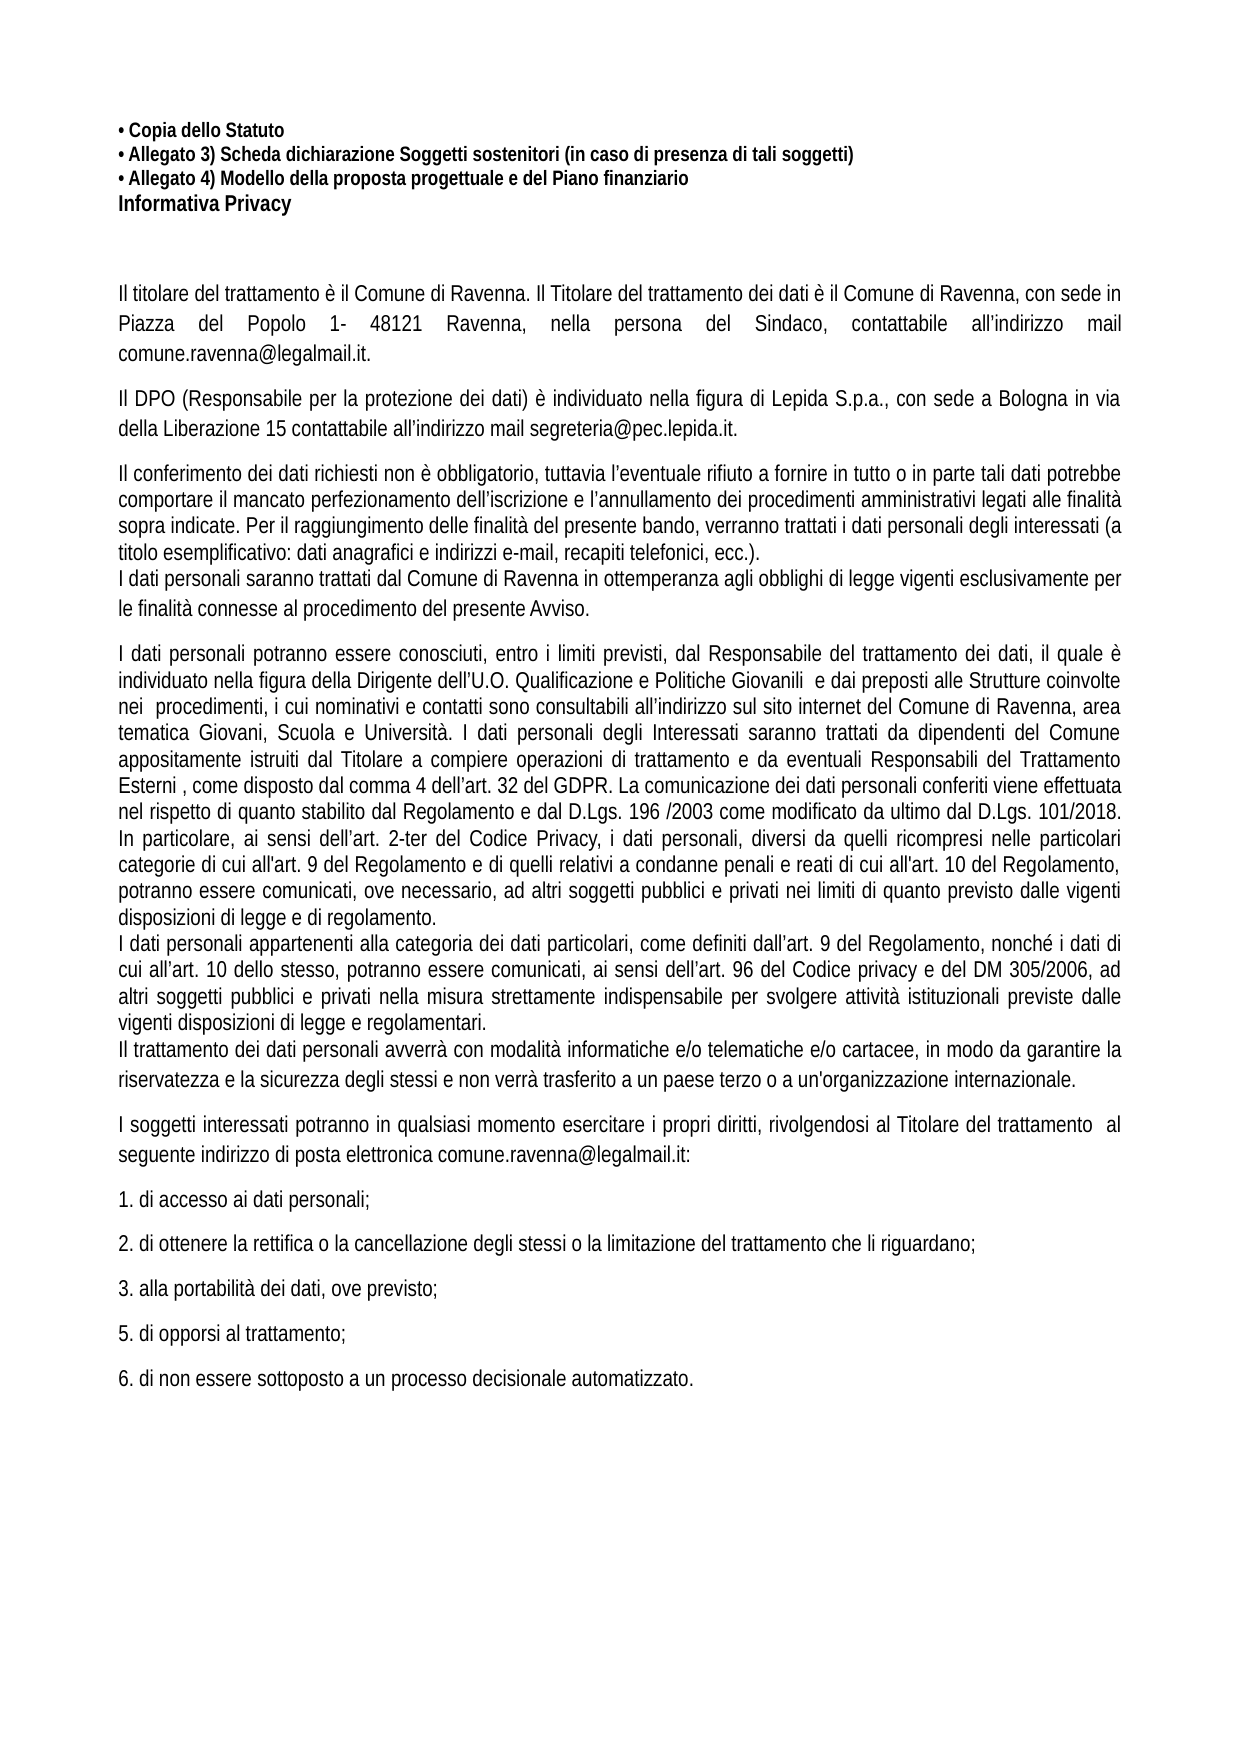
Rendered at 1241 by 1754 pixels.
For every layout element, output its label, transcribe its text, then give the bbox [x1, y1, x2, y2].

text Il DPO (Responsabile per la protezione dei dati) è individuato nella figura di Lepida S.p.a., con sede a Bologna in via della Liberazione 15 contattabile all’indirizzo mail segreteria@pec.lepida.it. [118, 385, 1122, 441]
text I soggetti interessati potranno in qualsiasi momento esercitare i propri diritti, rivolgendosi al Titolare del trattamento al seguente indirizzo di posta elettronica comune.ravenna@legalmail.it: [118, 1111, 1122, 1167]
text 1. di accesso ai dati personali; [118, 1186, 1122, 1212]
text I dati personali appartenenti alla categoria dei dati particolari, come definiti dall’art. 9 del Regolamento, nonché i dati di cui all’art. 10 dello stesso, potranno essere comunicati, ai sensi dell’art. 96 del Codice privacy e del DM 305/2006, ad altri soggetti pubblici e privati nella misura strettamente indispensabile per svolgere attività istituzionali previste dalle vigenti disposizioni di legge e regolamentari. [118, 930, 1122, 1036]
text 2. di ottenere la rettifica o la cancellazione degli stessi o la limitazione del trattamento che li riguardano; [118, 1230, 1122, 1257]
text Il titolare del trattamento è il Comune di Ravenna. Il Titolare del trattamento dei dati è il Comune di Ravenna, con sede in Piazza del Popolo 1- 48121 Ravenna, nella persona del Sindaco, contattabile all’indirizzo mail comune.ravenna@legalmail.it. [118, 279, 1122, 366]
text 6. di non essere sottoposto a un processo decisionale automatizzato. [118, 1365, 1122, 1391]
text Il conferimento dei dati richiesti non è obbligatorio, tuttavia l’eventuale rifiuto a fornire in tutto o in parte tali dati potrebbe comportare il mancato perfezionamento dell’iscrizione e l’annullamento dei procedimenti amministrativi legati alle finalità sopra indicate. Per il raggiungimento delle finalità del presente bando, verranno trattati i dati personali degli interessati (a titolo esemplificativo: dati anagrafici e indirizzi e-mail, recapiti telefonici, ecc.). [118, 460, 1122, 565]
text Informativa Privacy [118, 190, 1122, 216]
text 5. di opporsi al trattamento; [118, 1320, 1122, 1346]
text Il trattamento dei dati personali avverrà con modalità informatiche e/o telematiche e/o cartacee, in modo da garantire la riservatezza e la sicurezza degli stessi e non verrà trasferito a un paese terzo o a un'organizzazione internazionale. [118, 1036, 1122, 1092]
text 3. alla portabilità dei dati, ove previsto; [118, 1275, 1122, 1301]
text I dati personali saranno trattati dal Comune di Ravenna in ottemperanza agli obblighi di legge vigenti esclusivamente per le finalità connesse al procedimento del presente Avviso. [118, 565, 1122, 622]
text I dati personali potranno essere conosciuti, entro i limiti previsti, dal Responsabile del trattamento dei dati, il quale è individuato nella figura della Dirigente dell’U.O. Qualificazione e Politiche Giovanili e dai preposti alle Strutture coinvolte nei procedimenti, i cui nominativi e contatti sono consultabili all’indirizzo sul sito internet del Comune di Ravenna, area tematica Giovani, Scuola e Università. I dati personali degli Interessati saranno trattati da dipendenti del Comune appositamente istruiti dal Titolare a compiere operazioni di trattamento e da eventuali Responsabili del Trattamento Esterni , come disposto dal comma 4 dell’art. 32 del GDPR. La comunicazione dei dati personali conferiti viene effettuata nel rispetto di quanto stabilito dal Regolamento e dal D.Lgs. 196 /2003 come modificato da ultimo dal D.Lgs. 101/2018. In particolare, ai sensi dell’art. 2-ter del Codice Privacy, i dati personali, diversi da quelli ricompresi nelle particolari categorie di cui all'art. 9 del Regolamento e di quelli relativi a condanne penali e reati di cui all'art. 10 del Regolamento, potranno essere comunicati, ove necessario, ad altri soggetti pubblici e privati nei limiti di quanto previsto dalle vigenti disposizioni di legge e di regolamento. [118, 640, 1122, 930]
text • Copia dello Statuto [118, 118, 1122, 142]
text • Allegato 3) Scheda dichiarazione Soggetti sostenitori (in caso di presenza di tali soggetti) [118, 142, 1122, 166]
text • Allegato 4) Modello della proposta progettuale e del Piano finanziario [118, 166, 1122, 190]
